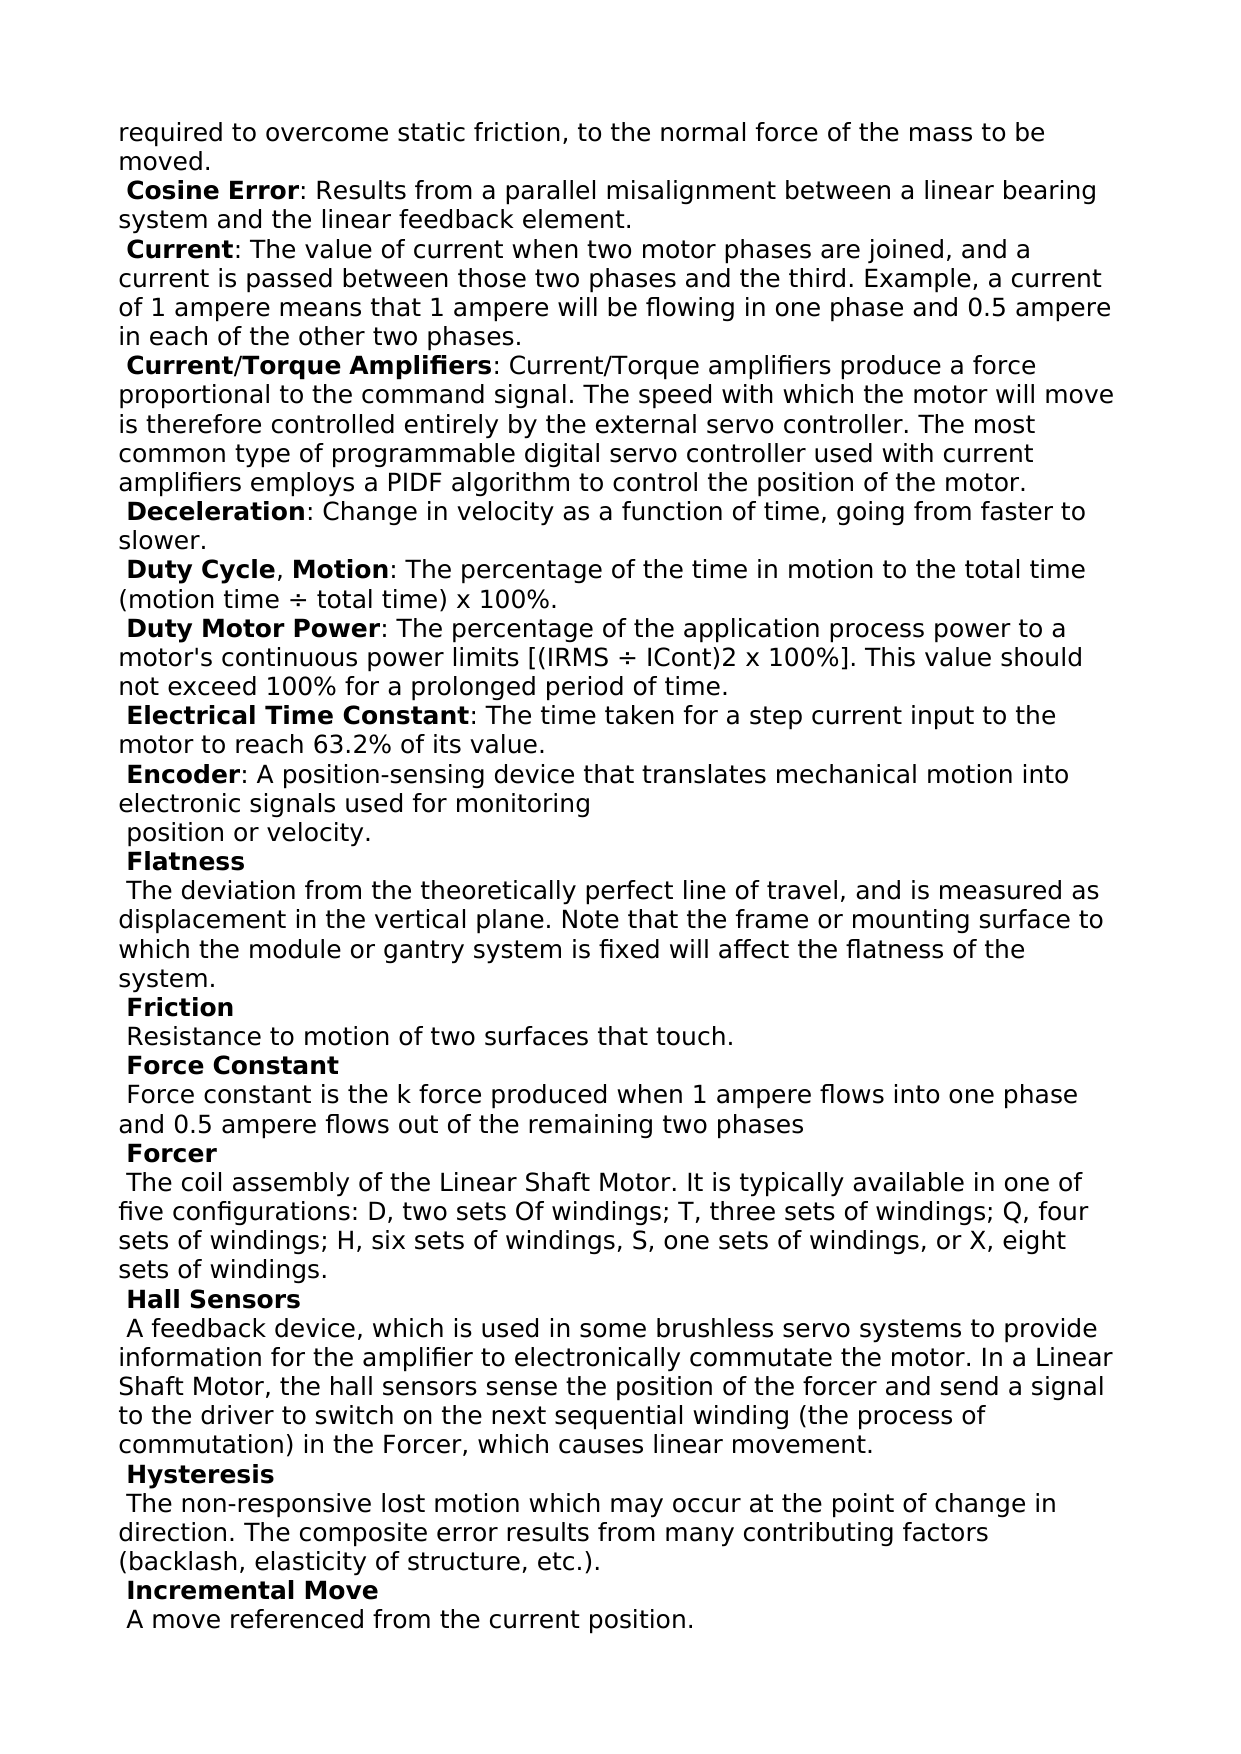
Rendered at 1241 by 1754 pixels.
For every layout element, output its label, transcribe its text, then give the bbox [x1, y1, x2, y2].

text required to overcome static friction, to the normal force of the mass to be moved. Cosine Error: Results from a parallel misalignment between a linear bearing system and the linear feedback element. Current: The value of current when two motor phases are joined, and a current is passed between those two phases and the third. Example, a current of 1 ampere means that 1 ampere will be flowing in one phase and 0.5 ampere in each of the other two phases. Current/Torque Amplifiers: Current/Torque amplifiers produce a force proportional to the command signal. The speed with which the motor will move is therefore controlled entirely by the external servo controller. The most common type of programmable digital servo controller used with current amplifiers employs a PIDF algorithm to control the position of the motor. Deceleration: Change in velocity as a function of time, going from faster to slower. Duty Cycle, Motion: The percentage of the time in motion to the total time (motion time ÷ total time) x 100%. Duty Motor Power: The percentage of the application process power to a motor's continuous power limits [(IRMS ÷ ICont)2 x 100%]. This value should not exceed 100% for a prolonged period of time. Electrical Time Constant: The time taken for a step current input to the motor to reach 63.2% of its value. Encoder: A position-sensing device that translates mechanical motion into electronic signals used for monitoring position or velocity. Flatness The deviation from the theoretically perfect line of travel, and is measured as displacement in the vertical plane. Note that the frame or mounting surface to which the module or gantry system is fixed will affect the flatness of the system. Friction Resistance to motion of two surfaces that touch. Force Constant Force constant is the k force produced when 1 ampere flows into one phase and 0.5 ampere flows out of the remaining two phases Forcer The coil assembly of the Linear Shaft Motor. It is typically available in one of five configurations: D, two sets Of windings; T, three sets of windings; Q, four sets of windings; H, six sets of windings, S, one sets of windings, or X, eight sets of windings. Hall Sensors A feedback device, which is used in some brushless servo systems to provide information for the amplifier to electronically commutate the motor. In a Linear Shaft Motor, the hall sensors sense the position of the forcer and send a signal to the driver to switch on the next sequential winding (the process of commutation) in the Forcer, which causes linear movement. Hysteresis The non-responsive lost motion which may occur at the point of change in direction. The composite error results from many contributing factors (backlash, elasticity of structure, etc.). Incremental Move A move referenced from the current position. [118, 118, 1122, 1635]
